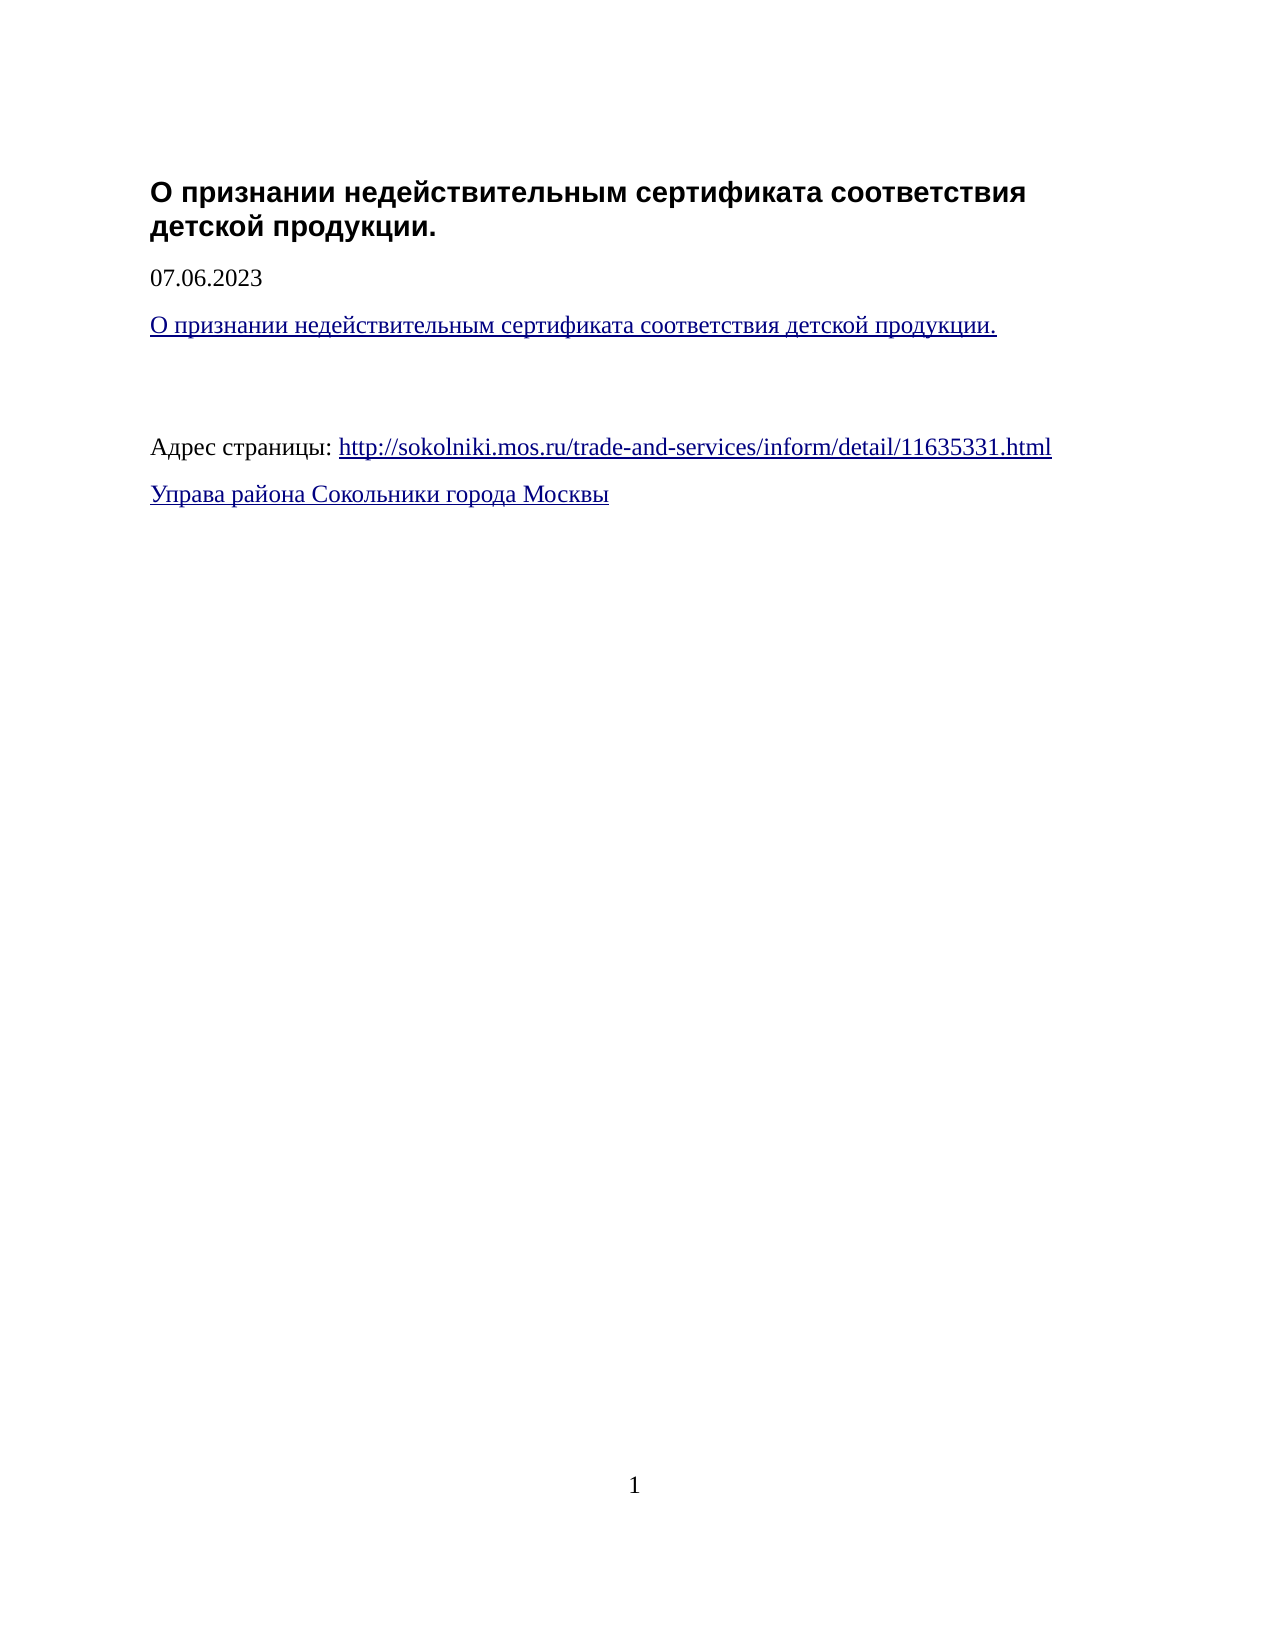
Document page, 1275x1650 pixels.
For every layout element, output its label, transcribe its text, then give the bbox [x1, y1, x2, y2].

text Управа района Сокольники города Москвы [150, 479, 1125, 508]
subtitle О признании недействительным сертификата соответствия детской продукции. [150, 175, 1125, 242]
text Адрес страницы: http://sokolniki.mos.ru/trade-and-services/inform/detail/11635331.html [150, 432, 1125, 461]
text О признании недействительным сертификата соответствия детской продукции. [150, 310, 1125, 339]
text 07.06.2023 [150, 263, 1125, 292]
